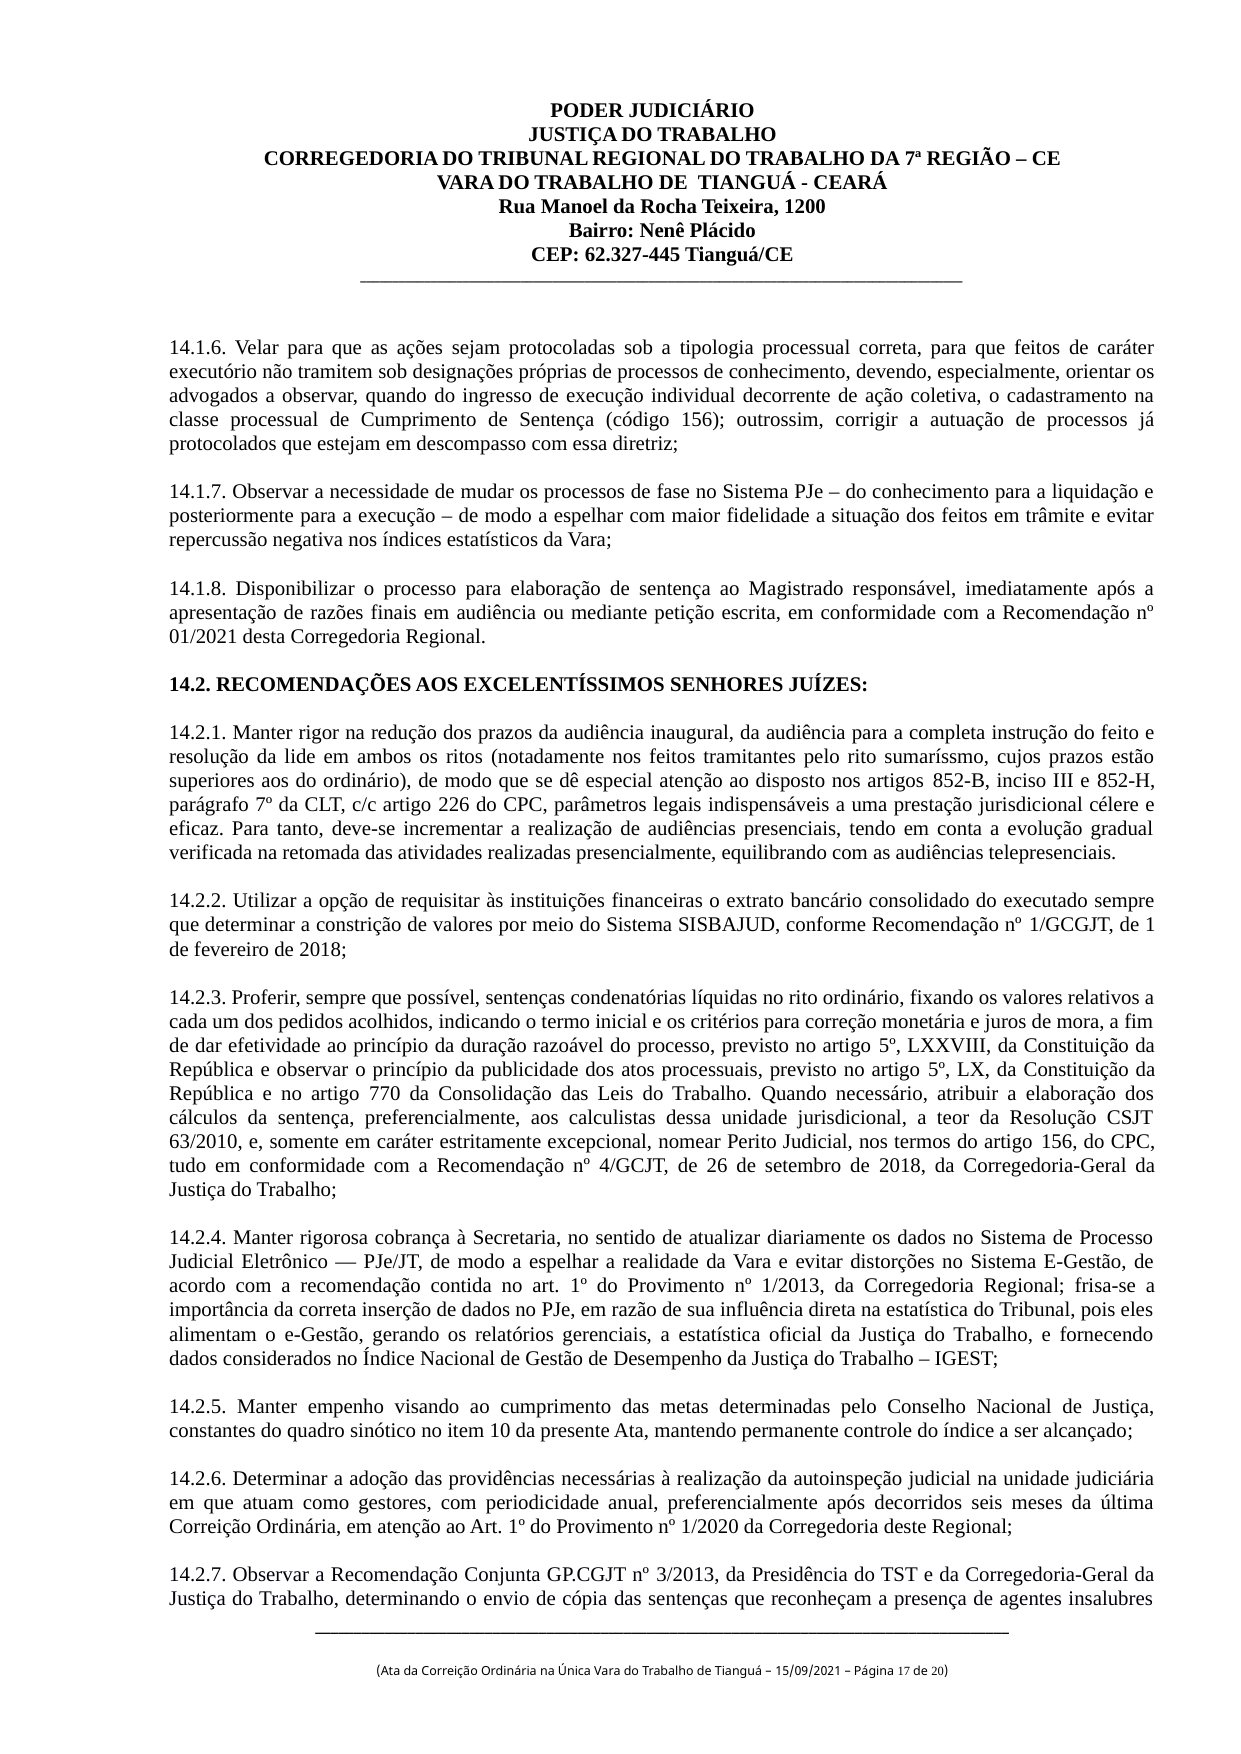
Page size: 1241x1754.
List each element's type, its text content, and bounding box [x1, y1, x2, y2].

text 14.2.5. Manter empenho visando ao cumprimento das metas determinadas pelo Conselho Nacional de Justiça, constantes do quadro sinótico no item 10 da presente Ata, mantendo permanente controle do índice a ser alcançado; [169, 1394, 1155, 1442]
text 14.2. RECOMENDAÇÕES AOS EXCELENTÍSSIMOS SENHORES JUÍZES: [169, 672, 1155, 696]
text 14.2.3. Proferir, sempre que possível, sentenças condenatórias líquidas no rito ordinário, fixando os valores relativos a cada um dos pedidos acolhidos, indicando o termo inicial e os critérios para correção monetária e juros de mora, a fim de dar efetividade ao princípio da duração razoável do processo, previsto no artigo 5º, LXXVIII, da Constituição da República e observar o princípio da publicidade dos atos processuais, previsto no artigo 5º, LX, da Constituição da República e no artigo 770 da Consolidação das Leis do Trabalho. Quando necessário, atribuir a elaboração dos cálculos da sentença, preferencialmente, aos calculistas dessa unidade jurisdicional, a teor da Resolução CSJT 63/2010, e, somente em caráter estritamente excepcional, nomear Perito Judicial, nos termos do artigo 156, do CPC, tudo em conformidade com a Recomendação nº 4/GCJT, de 26 de setembro de 2018, da Corregedoria-Geral da Justiça do Trabalho; [169, 984, 1155, 1201]
text 14.2.6. Determinar a adoção das providências necessárias à realização da autoinspeção judicial na unidade judiciária em que atuam como gestores, com periodicidade anual, preferencialmente após decorridos seis meses da última Correição Ordinária, em atenção ao Art. 1º do Provimento nº 1/2020 da Corregedoria deste Regional; [169, 1466, 1155, 1538]
text 14.1.8. Disponibilizar o processo para elaboração de sentença ao Magistrado responsável, imediatamente após a apresentação de razões finais em audiência ou mediante petição escrita, em conformidade com a Recomendação nº 01/2021 desta Corregedoria Regional. [169, 576, 1155, 648]
text 14.2.1. Manter rigor na redução dos prazos da audiência inaugural, da audiência para a completa instrução do feito e resolução da lide em ambos os ritos (notadamente nos feitos tramitantes pelo rito sumaríssmo, cujos prazos estão superiores aos do ordinário), de modo que se dê especial atenção ao disposto nos artigos 852-B, inciso III e 852-H, parágrafo 7º da CLT, c/c artigo 226 do CPC, parâmetros legais indispensáveis a uma prestação jurisdicional célere e eficaz. Para tanto, deve-se incrementar a realização de audiências presenciais, tendo em conta a evolução gradual verificada na retomada das atividades realizadas presencialmente, equilibrando com as audiências telepresenciais. [169, 720, 1155, 864]
text 14.1.7. Observar a necessidade de mudar os processos de fase no Sistema PJe – do conhecimento para a liquidação e posteriormente para a execução – de modo a espelhar com maior fidelidade a situação dos feitos em trâmite e evitar repercussão negativa nos índices estatísticos da Vara; [169, 479, 1155, 551]
text 14.1.6. Velar para que as ações sejam protocoladas sob a tipologia processual correta, para que feitos de caráter executório não tramitem sob designações próprias de processos de conhecimento, devendo, especialmente, orientar os advogados a observar, quando do ingresso de execução individual decorrente de ação coletiva, o cadastramento na classe processual de Cumprimento de Sentença (código 156); outrossim, corrigir a autuação de processos já protocolados que estejam em descompasso com essa diretriz; [169, 335, 1155, 455]
text 14.2.4. Manter rigorosa cobrança à Secretaria, no sentido de atualizar diariamente os dados no Sistema de Processo Judicial Eletrônico — PJe/JT, de modo a espelhar a realidade da Vara e evitar distorções no Sistema E-Gestão, de acordo com a recomendação contida no art. 1º do Provimento nº 1/2013, da Corregedoria Regional; frisa-se a importância da correta inserção de dados no PJe, em razão de sua influência direta na estatística do Tribunal, pois eles alimentam o e-Gestão, gerando os relatórios gerenciais, a estatística oficial da Justiça do Trabalho, e fornecendo dados considerados no Índice Nacional de Gestão de Desempenho da Justiça do Trabalho – IGEST; [169, 1225, 1155, 1369]
text 14.2.2. Utilizar a opção de requisitar às instituições financeiras o extrato bancário consolidado do executado sempre que determinar a constrição de valores por meio do Sistema SISBAJUD, conforme Recomendação nº 1/GCGJT, de 1 de fevereiro de 2018; [169, 888, 1155, 961]
text 14.2.7. Observar a Recomendação Conjunta GP.CGJT nº 3/2013, da Presidência do TST e da Corregedoria-Geral da Justiça do Trabalho, determinando o envio de cópia das sentenças que reconheçam a presença de agentes insalubres [169, 1562, 1155, 1610]
